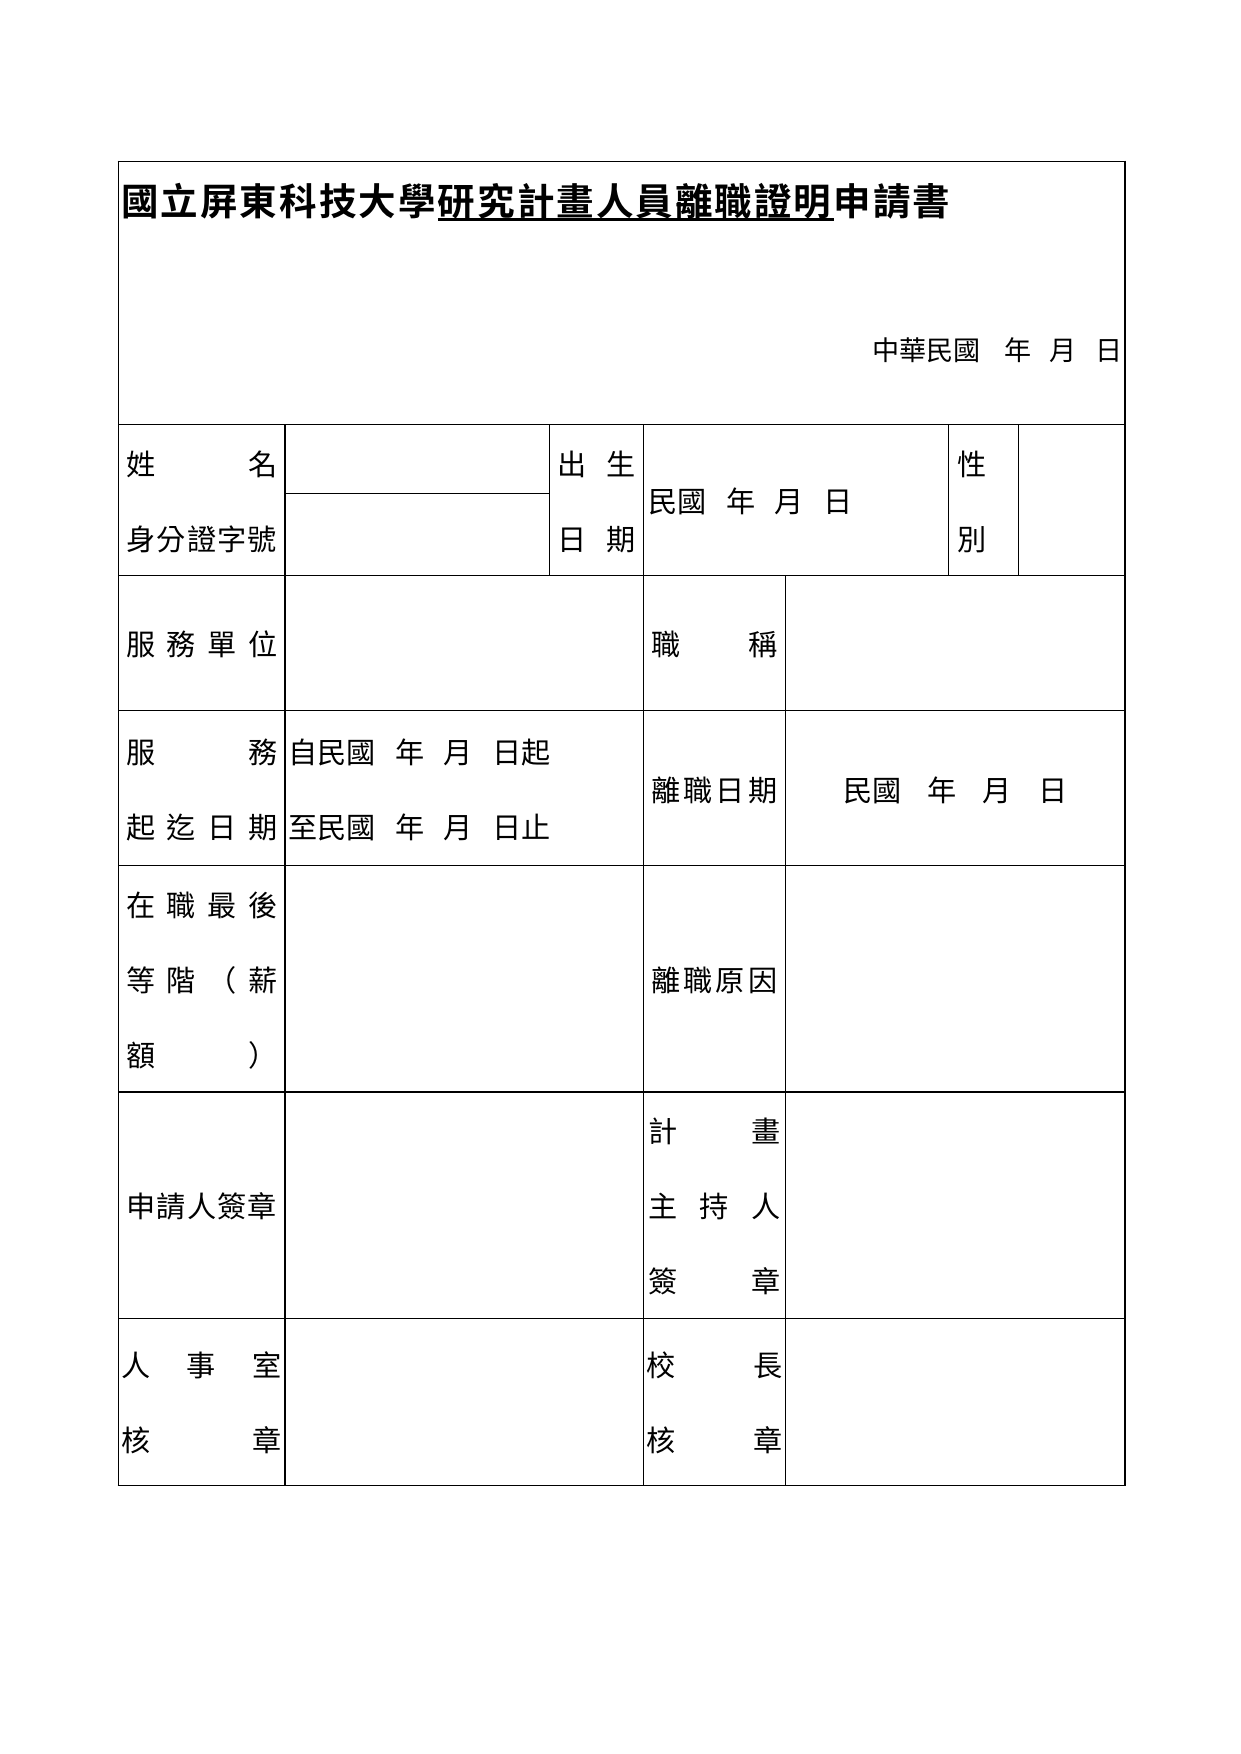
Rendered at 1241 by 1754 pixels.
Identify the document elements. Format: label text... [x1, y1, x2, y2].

table_cell 民國 年 月 日 [786, 711, 1124, 865]
table_cell 服務 起迄日期 [119, 711, 284, 865]
table_cell 職稱 [644, 576, 785, 710]
table_cell 服務單位 [119, 576, 284, 710]
table_cell [786, 1093, 1124, 1317]
table_cell 申請人簽章 [119, 1093, 284, 1317]
table_cell [286, 866, 643, 1091]
table_cell [1019, 425, 1124, 575]
table_cell [786, 1319, 1124, 1485]
table_cell 民國 年 月 日 [644, 425, 948, 575]
table_cell [286, 1319, 643, 1485]
table_cell [786, 576, 1124, 710]
table_cell 出生 日期 [550, 425, 643, 575]
table_cell 離職原因 [644, 866, 785, 1091]
table_cell [286, 494, 549, 575]
table_cell 計畫 主持人 簽章 [644, 1093, 785, 1317]
table_cell [286, 1093, 643, 1317]
table_cell [286, 425, 549, 493]
table_cell 自民國 年 月 日起 至民國 年 月 日止 [286, 711, 643, 865]
table_cell [786, 866, 1124, 1091]
table_cell 人事室 核章 [119, 1319, 284, 1485]
table_cell 性別 [949, 425, 1018, 575]
table_cell [286, 576, 643, 710]
table_cell 在職最後 等階（薪額） [119, 866, 284, 1091]
table_cell 離職日期 [644, 711, 785, 865]
table_header 國立屏東科技大學研究計畫人員離職證明申請書 中華民國 年 月 日 [119, 162, 1124, 424]
table_cell 姓名 身分證字號 [119, 425, 284, 575]
table_cell 校長 核章 [644, 1319, 785, 1485]
